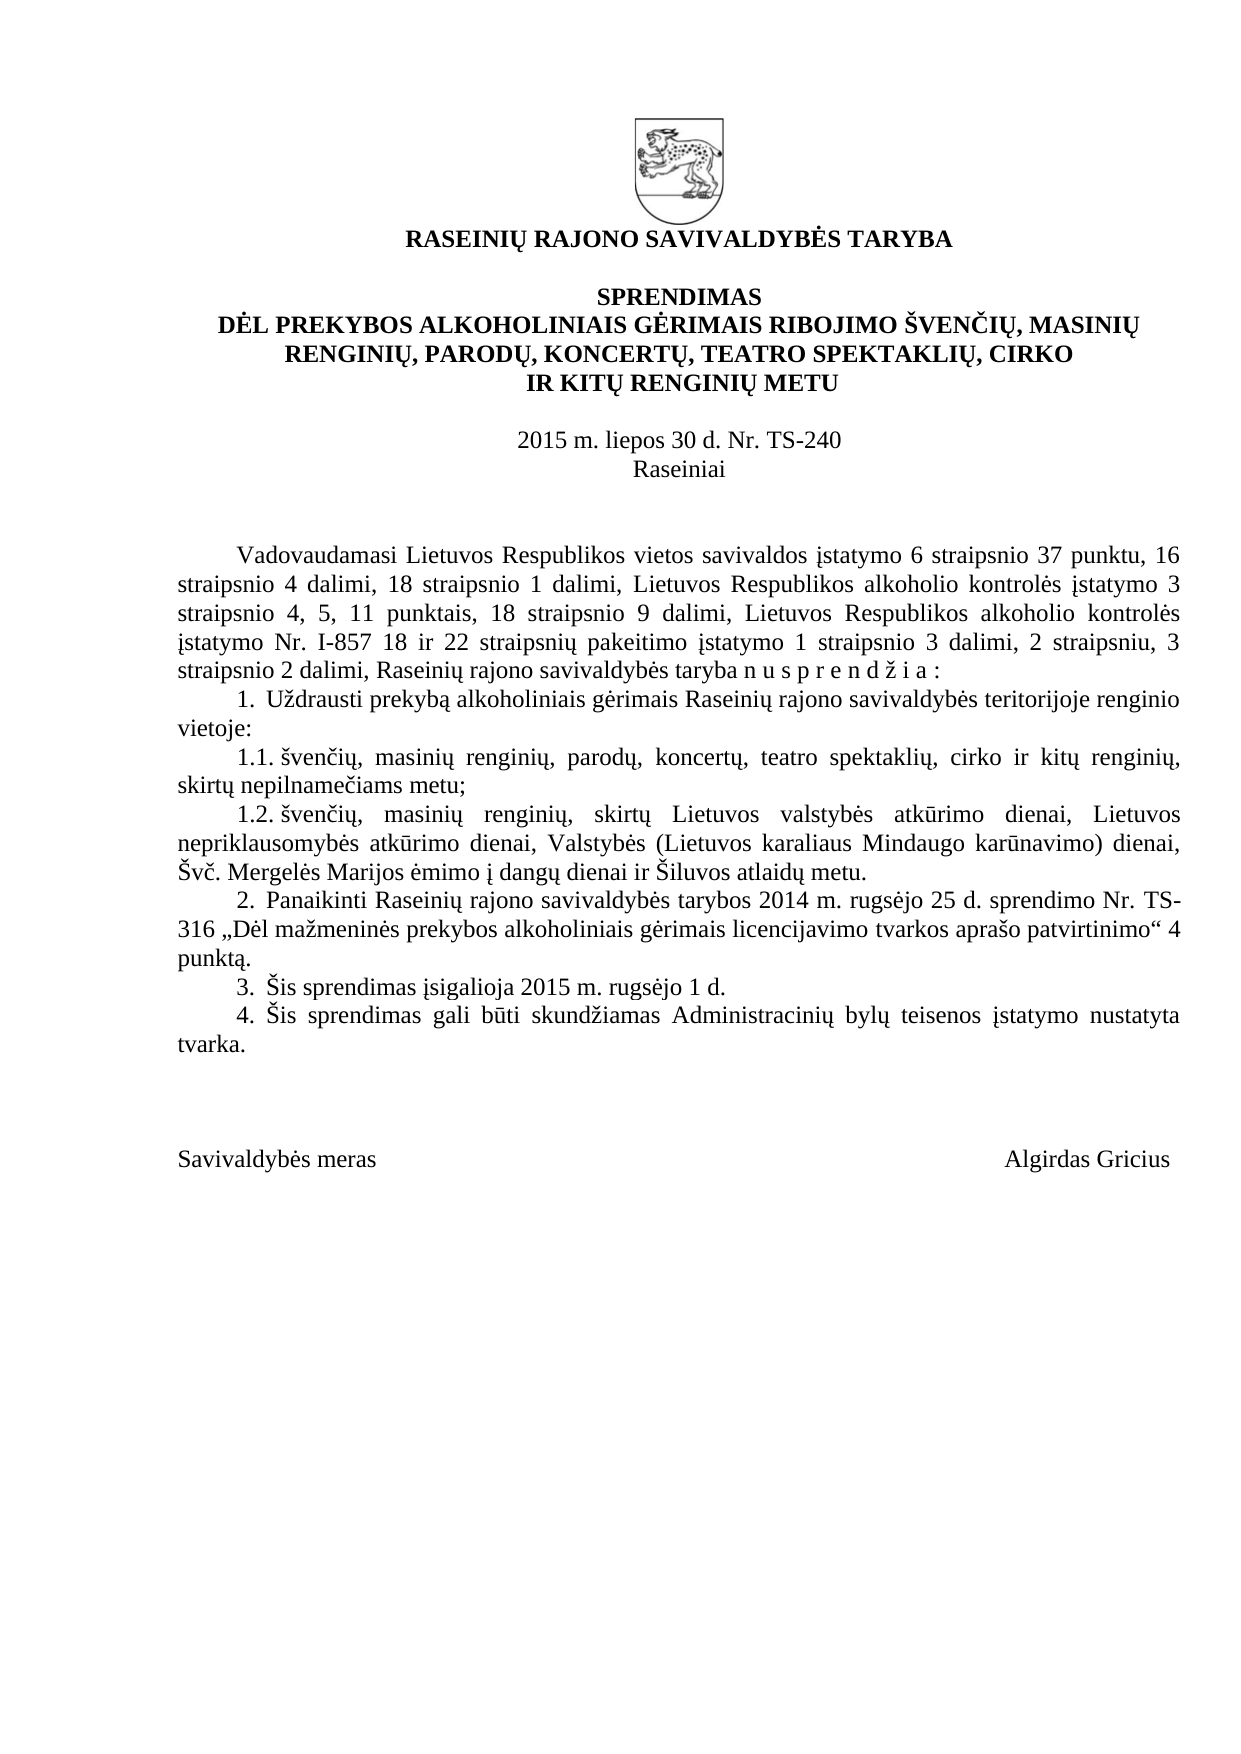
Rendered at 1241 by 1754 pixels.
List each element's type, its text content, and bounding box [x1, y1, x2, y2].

text 1.2. švenčių, masinių renginių, skirtų Lietuvos valstybės atkūrimo dienai, Lietuvos nepriklausomybės atkūrimo dienai, Valstybės (Lietuvos karaliaus Mindaugo karūnavimo) dienai, Švč. Mergelės Marijos ėmimo į dangų dienai ir Šiluvos atlaidų metu. [177, 799, 1181, 885]
text 1. Uždrausti prekybą alkoholiniais gėrimais Raseinių rajono savivaldybės teritorijoje renginio vietoje: [177, 684, 1181, 742]
text 2015 m. liepos 30 d. Nr. TS-240 [177, 425, 1181, 454]
text SPRENDIMAS [177, 282, 1181, 310]
text 1.1. švenčių, masinių renginių, parodų, koncertų, teatro spektaklių, cirko ir kitų renginių, skirtų nepilnamečiams metu; [177, 742, 1181, 799]
text 2. Panaikinti Raseinių rajono savivaldybės tarybos 2014 m. rugsėjo 25 d. sprendimo Nr. TS-316 „Dėl mažmeninės prekybos alkoholiniais gėrimais licencijavimo tvarkos aprašo patvirtinimo“ 4 punktą. [177, 885, 1181, 972]
text Savivaldybės meras Algirdas Gricius [177, 1144, 1181, 1173]
text DĖL PREKYBOS ALKOHOLINIAIS GĖRIMAIS RIBOJIMO ŠVENČIŲ, MASINIŲ RENGINIŲ, PARODŲ, KONCERTŲ, TEATRO SPEKTAKLIŲ, CIRKO [177, 310, 1181, 368]
text Raseiniai [177, 454, 1181, 483]
text 4. Šis sprendimas gali būti skundžiamas Administracinių bylų teisenos įstatymo nustatyta tvarka. [177, 1000, 1181, 1058]
text Vadovaudamasi Lietuvos Respublikos vietos savivaldos įstatymo 6 straipsnio 37 punktu, 16 straipsnio 4 dalimi, 18 straipsnio 1 dalimi, Lietuvos Respublikos alkoholio kontrolės įstatymo 3 straipsnio 4, 5, 11 punktais, 18 straipsnio 9 dalimi, Lietuvos Respublikos alkoholio kontrolės įstatymo Nr. I-857 18 ir 22 straipsnių pakeitimo įstatymo 1 straipsnio 3 dalimi, 2 straipsniu, 3 straipsnio 2 dalimi, Raseinių rajono savivaldybės taryba nusprendžia: [177, 540, 1181, 684]
text 3. Šis sprendimas įsigalioja 2015 m. rugsėjo 1 d. [177, 972, 1181, 1000]
text IR KITŲ RENGINIŲ METU [177, 368, 1181, 397]
text RASEINIŲ RAJONO SAVIVALDYBĖS TARYBA [177, 224, 1181, 253]
